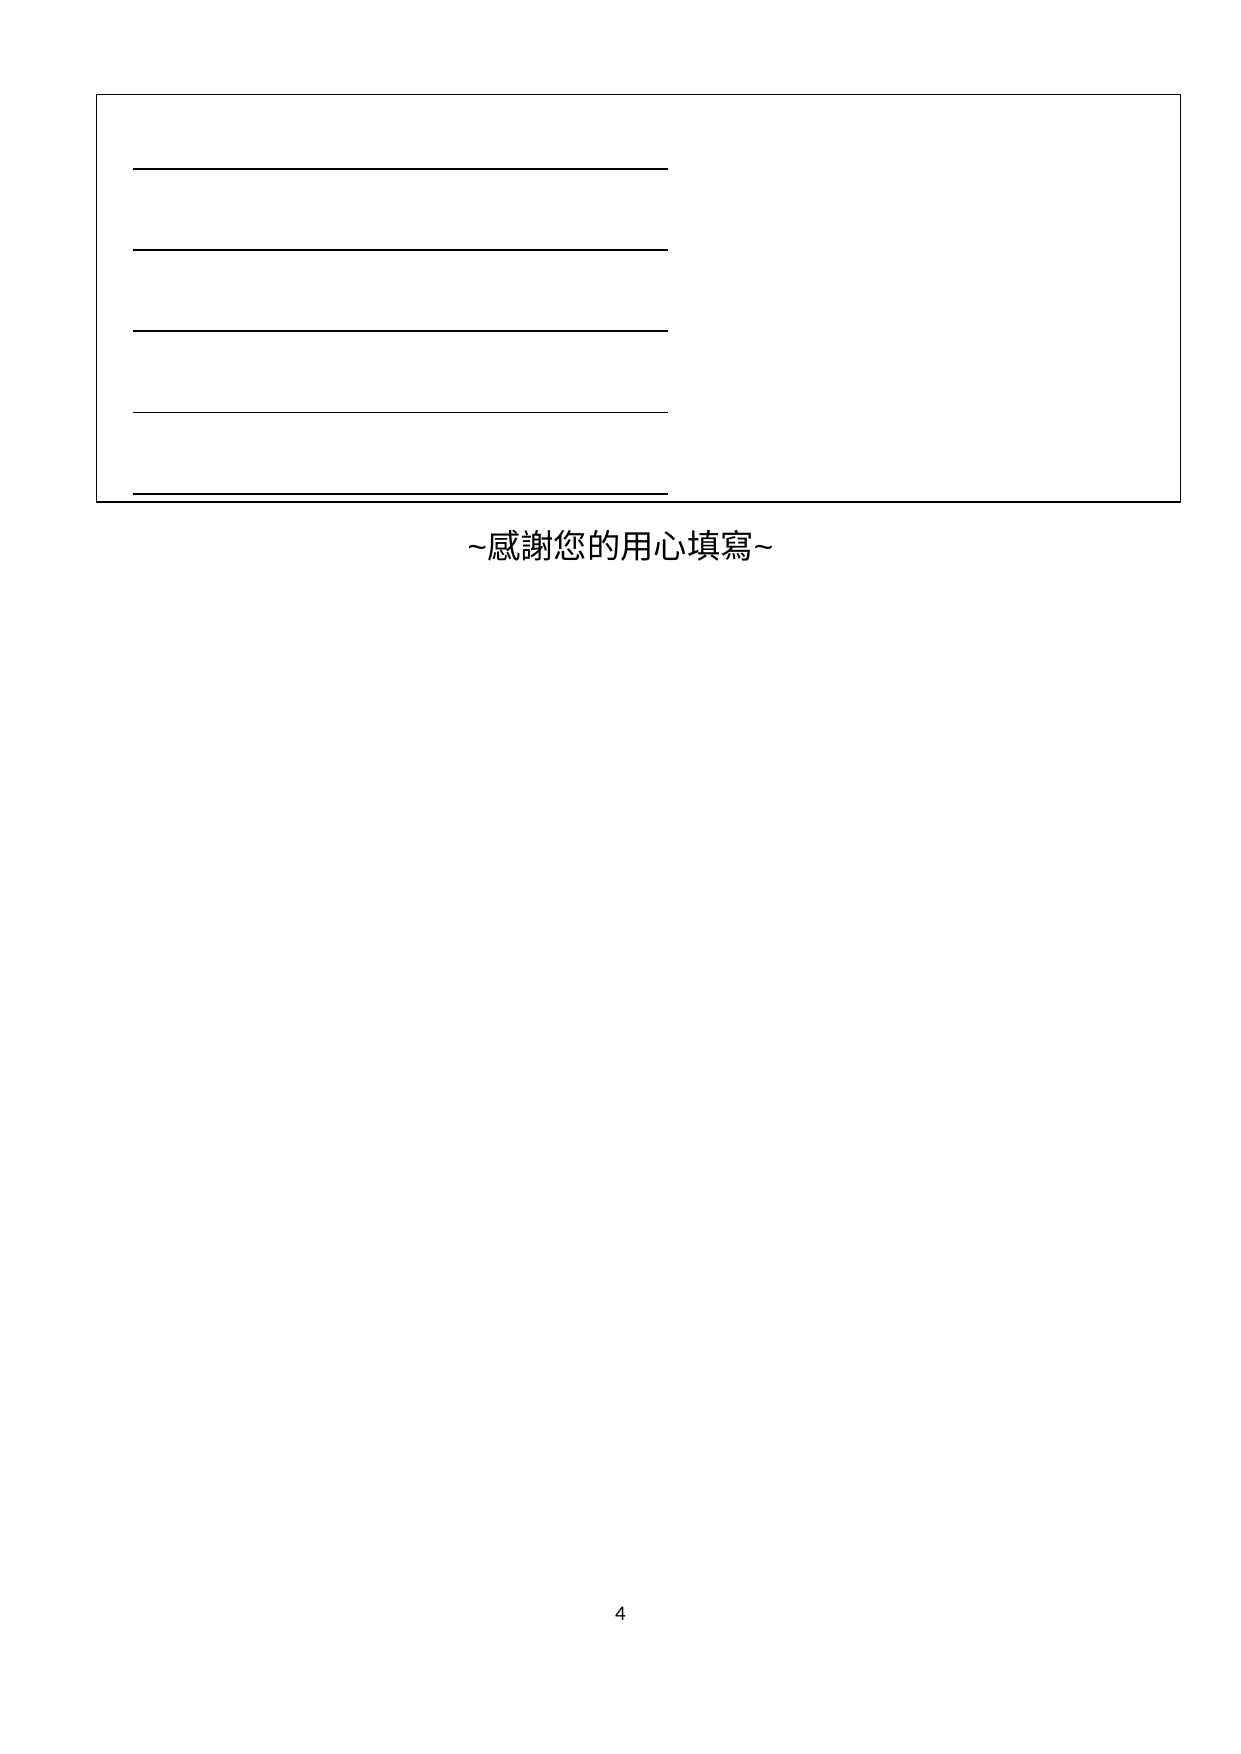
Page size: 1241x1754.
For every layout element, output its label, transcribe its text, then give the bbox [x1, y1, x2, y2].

table_header [97, 95, 1180, 501]
text ~感謝您的用心填寫~ [59, 502, 1181, 565]
